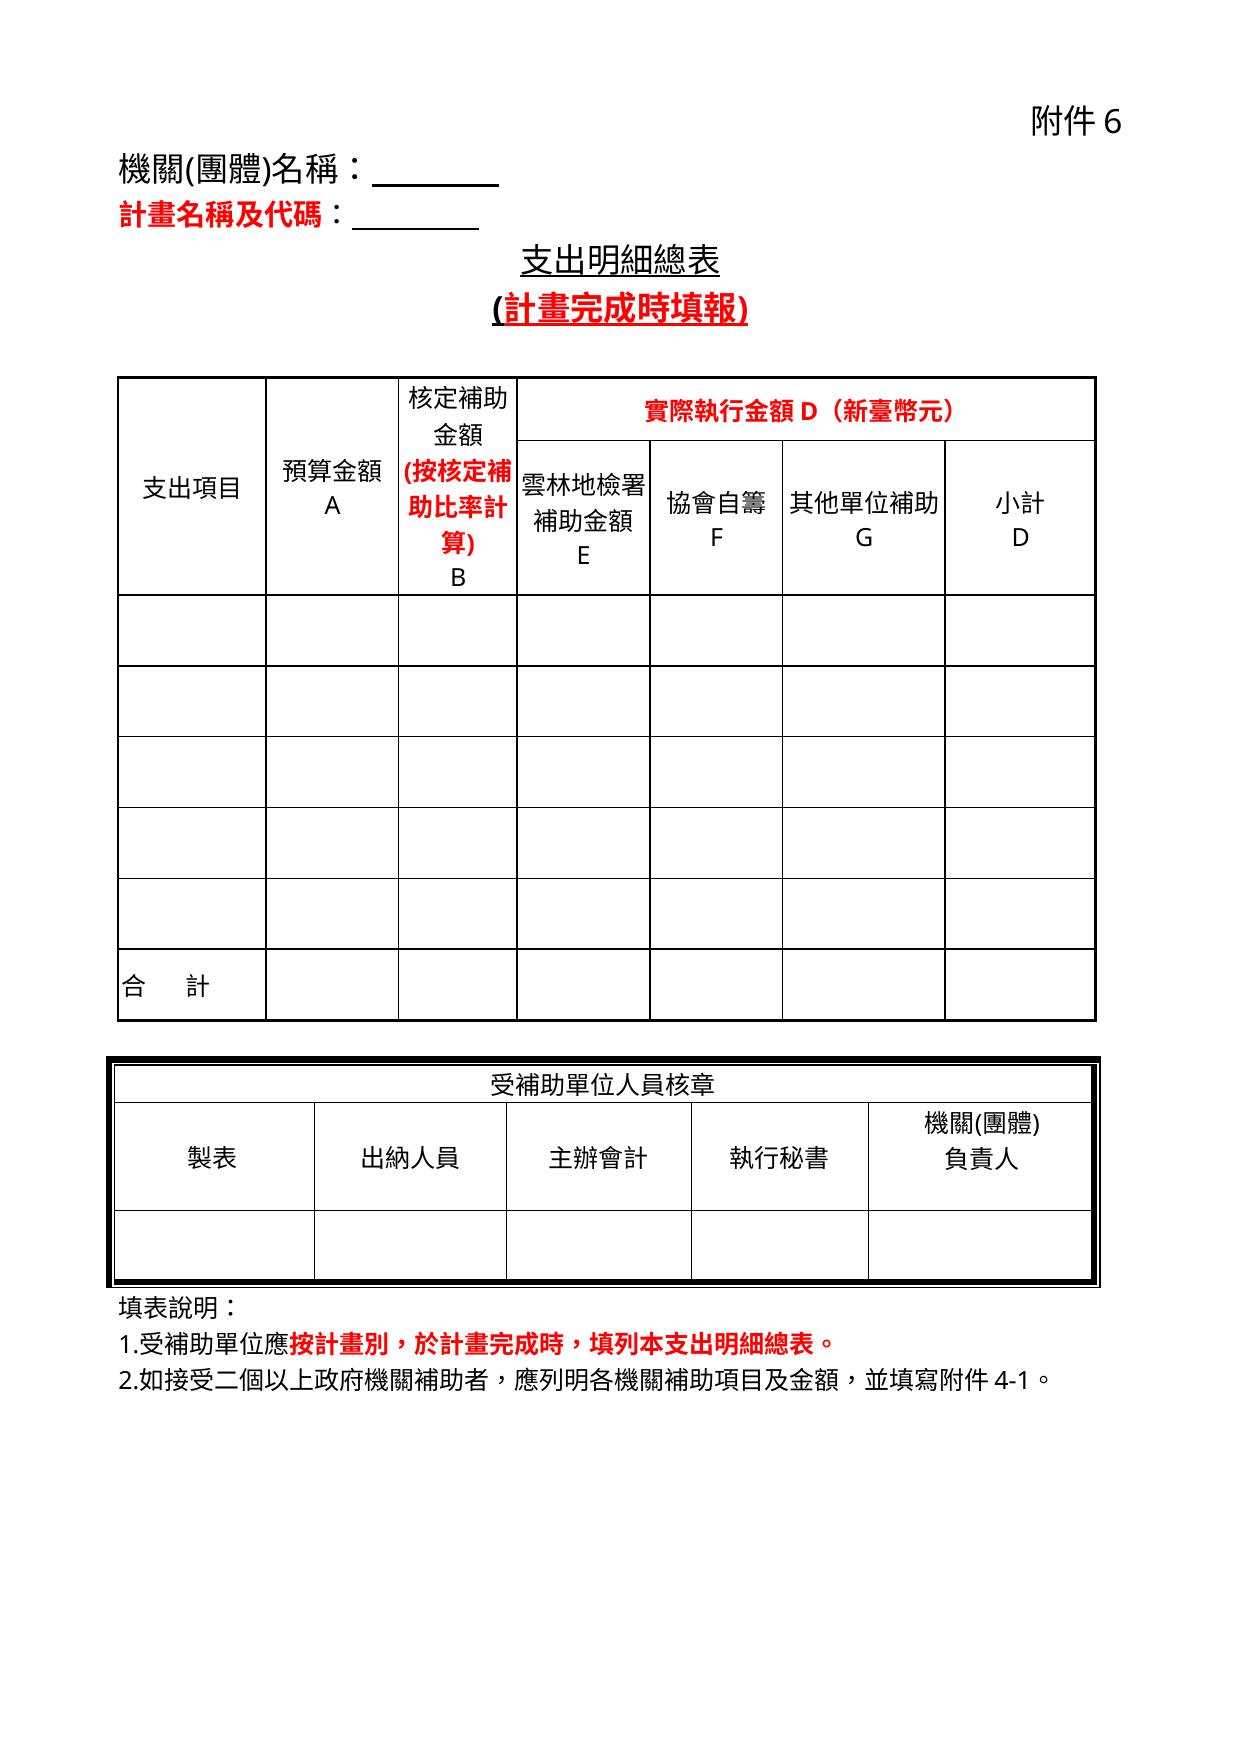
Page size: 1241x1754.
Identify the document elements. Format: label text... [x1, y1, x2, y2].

table_cell [946, 667, 1094, 736]
table_cell [869, 1211, 1091, 1279]
table_cell [783, 808, 944, 877]
table_cell 協會自籌 F [651, 441, 782, 594]
table_cell [692, 1211, 868, 1279]
table_cell [651, 667, 782, 736]
table_cell [783, 596, 944, 665]
table_header 支出項目 [119, 379, 265, 594]
table_cell [518, 596, 649, 665]
text 計畫名稱及代碼： [118, 191, 1122, 234]
table_cell [399, 950, 516, 1019]
table_cell [119, 667, 265, 736]
table_cell [783, 737, 944, 807]
text 填表說明： [118, 1288, 1122, 1324]
text 支出明細總表 [118, 234, 1122, 282]
table_cell [518, 808, 649, 877]
text 2.如接受二個以上政府機關補助者，應列明各機關補助項目及金額，並填寫附件4-1。 [118, 1361, 1122, 1397]
table_cell 其他單位補助 G [783, 441, 944, 594]
table_cell 製表 [115, 1103, 314, 1209]
table_cell [518, 667, 649, 736]
table_cell [783, 667, 944, 736]
table_cell [518, 879, 649, 948]
text 附件6 [118, 94, 1122, 143]
table_cell [119, 879, 265, 948]
table_cell [651, 596, 782, 665]
table_header 受補助單位人員核章 [115, 1066, 1091, 1102]
table_cell [946, 737, 1094, 807]
table_cell [119, 737, 265, 807]
table_header 預算金額 A [267, 379, 398, 594]
table_cell 小計 D [946, 441, 1094, 594]
table_cell 出納人員 [315, 1103, 506, 1209]
table_cell [507, 1211, 691, 1279]
table_cell [399, 808, 516, 877]
text 機關(團體)名稱： [118, 143, 1122, 191]
table_header 實際執行金額D（新臺幣元） [518, 379, 1094, 439]
table_cell [115, 1211, 314, 1279]
table_cell [651, 950, 782, 1019]
table_cell [518, 737, 649, 807]
table_cell [399, 737, 516, 807]
table_cell [946, 950, 1094, 1019]
table_cell [651, 808, 782, 877]
table_cell [946, 879, 1094, 948]
text (計畫完成時填報) [118, 282, 1122, 330]
table_cell [267, 667, 398, 736]
table_cell [946, 808, 1094, 877]
table_cell [783, 950, 944, 1019]
table_cell 雲林地檢署補助金額 E [518, 441, 649, 594]
table_cell [267, 596, 398, 665]
table_cell 合 計 [119, 950, 265, 1019]
table_cell [315, 1211, 506, 1279]
table_cell [651, 879, 782, 948]
table_header 核定補助金額 (按核定補助比率計算) B [399, 379, 516, 594]
table_cell [119, 596, 265, 665]
table_cell 主辦會計 [507, 1103, 691, 1209]
table_cell [267, 808, 398, 877]
table_cell 執行秘書 [692, 1103, 868, 1209]
table_cell [399, 667, 516, 736]
table_cell [267, 737, 398, 807]
table_cell [783, 879, 944, 948]
table_cell [651, 737, 782, 807]
text 1.受補助單位應按計畫別，於計畫完成時，填列本支出明細總表。 [118, 1324, 1122, 1361]
table_cell 機關(團體) 負責人 [869, 1103, 1091, 1209]
table_cell [119, 808, 265, 877]
table_cell [267, 950, 398, 1019]
table_cell [399, 596, 516, 665]
table_cell [946, 596, 1094, 665]
table_cell [267, 879, 398, 948]
table_cell [518, 950, 649, 1019]
table_cell [399, 879, 516, 948]
